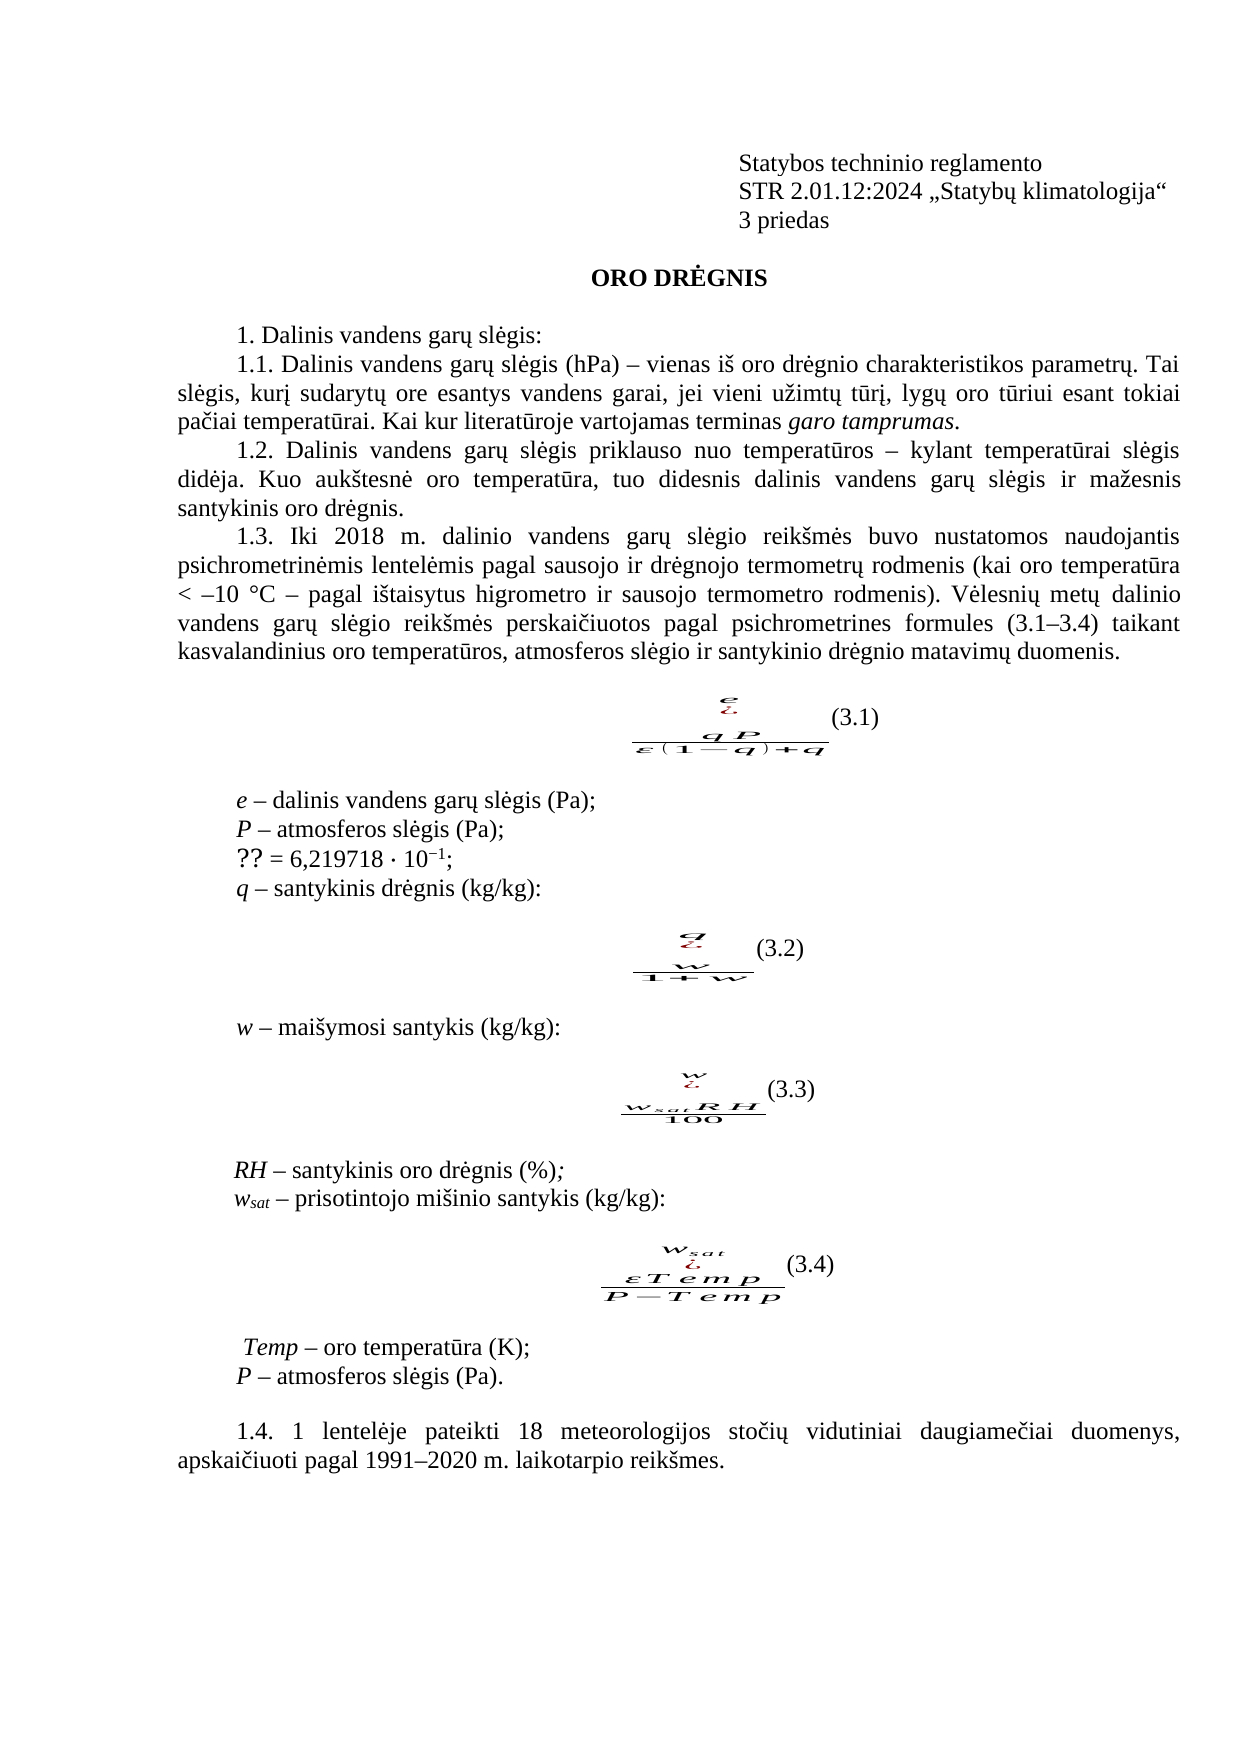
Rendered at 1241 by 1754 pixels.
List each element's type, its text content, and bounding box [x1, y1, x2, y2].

text 3 priedas [738, 205, 1181, 234]
text Statybos techninio reglamento [738, 148, 1181, 176]
text RH – santykinis oro drėgnis (%); [177, 1155, 1181, 1183]
text (3.3) [177, 1070, 1181, 1126]
text w – maišymosi santykis (kg/kg): [177, 1012, 1181, 1041]
text (3.1) [177, 694, 1181, 756]
text wsat – prisotintojo mišinio santykis (kg/kg): [177, 1183, 1181, 1212]
text 1.2. Dalinis vandens garų slėgis priklauso nuo temperatūros – kylant temperatūrai slėgis didėja. Kuo aukštesnė oro temperatūra, tuo didesnis dalinis vandens garų slėgis ir mažesnis santykinis oro drėgnis. [177, 435, 1181, 521]
text 1.1. Dalinis vandens garų slėgis (hPa) – vienas iš oro drėgnio charakteristikos parametrų. Tai slėgis, kurį sudarytų ore esantys vandens garai, jei vieni užimtų tūrį, lygų oro tūriui esant tokiai pačiai temperatūrai. Kai kur literatūroje vartojamas terminas garo tamprumas. [177, 349, 1181, 435]
text ORO DRĖGNIS [177, 263, 1181, 291]
text (3.4) [177, 1241, 1181, 1303]
text ?? = 6,219718 ⋅ 10−1; [177, 843, 1181, 873]
text STR 2.01.12:2024 „Statybų klimatologija“ [738, 176, 1181, 205]
text e – dalinis vandens garų slėgis (Pa); [177, 785, 1181, 814]
text 1.4. 1 lentelėje pateikti 18 meteorologijos stočių vidutiniai daugiamečiai duomenys, apskaičiuoti pagal 1991–2020 m. laikotarpio reikšmes. [177, 1416, 1181, 1473]
text Temp – oro temperatūra (K); [177, 1332, 1181, 1361]
text P – atmosferos slėgis (Pa). [177, 1361, 1181, 1390]
text (3.2) [177, 930, 1181, 983]
text q – santykinis drėgnis (kg/kg): [177, 873, 1181, 902]
text P – atmosferos slėgis (Pa); [177, 814, 1181, 843]
text 1.3. Iki 2018 m. dalinio vandens garų slėgio reikšmės buvo nustatomos naudojantis psichrometrinėmis lentelėmis pagal sausojo ir drėgnojo termometrų rodmenis (kai oro temperatūra < –10 °C – pagal ištaisytus higrometro ir sausojo termometro rodmenis). Vėlesnių metų dalinio vandens garų slėgio reikšmės perskaičiuotos pagal psichrometrines formules (3.1–3.4) taikant kasvalandinius oro temperatūros, atmosferos slėgio ir santykinio drėgnio matavimų duomenis. [177, 521, 1181, 665]
text 1. Dalinis vandens garų slėgis: [177, 320, 1181, 349]
